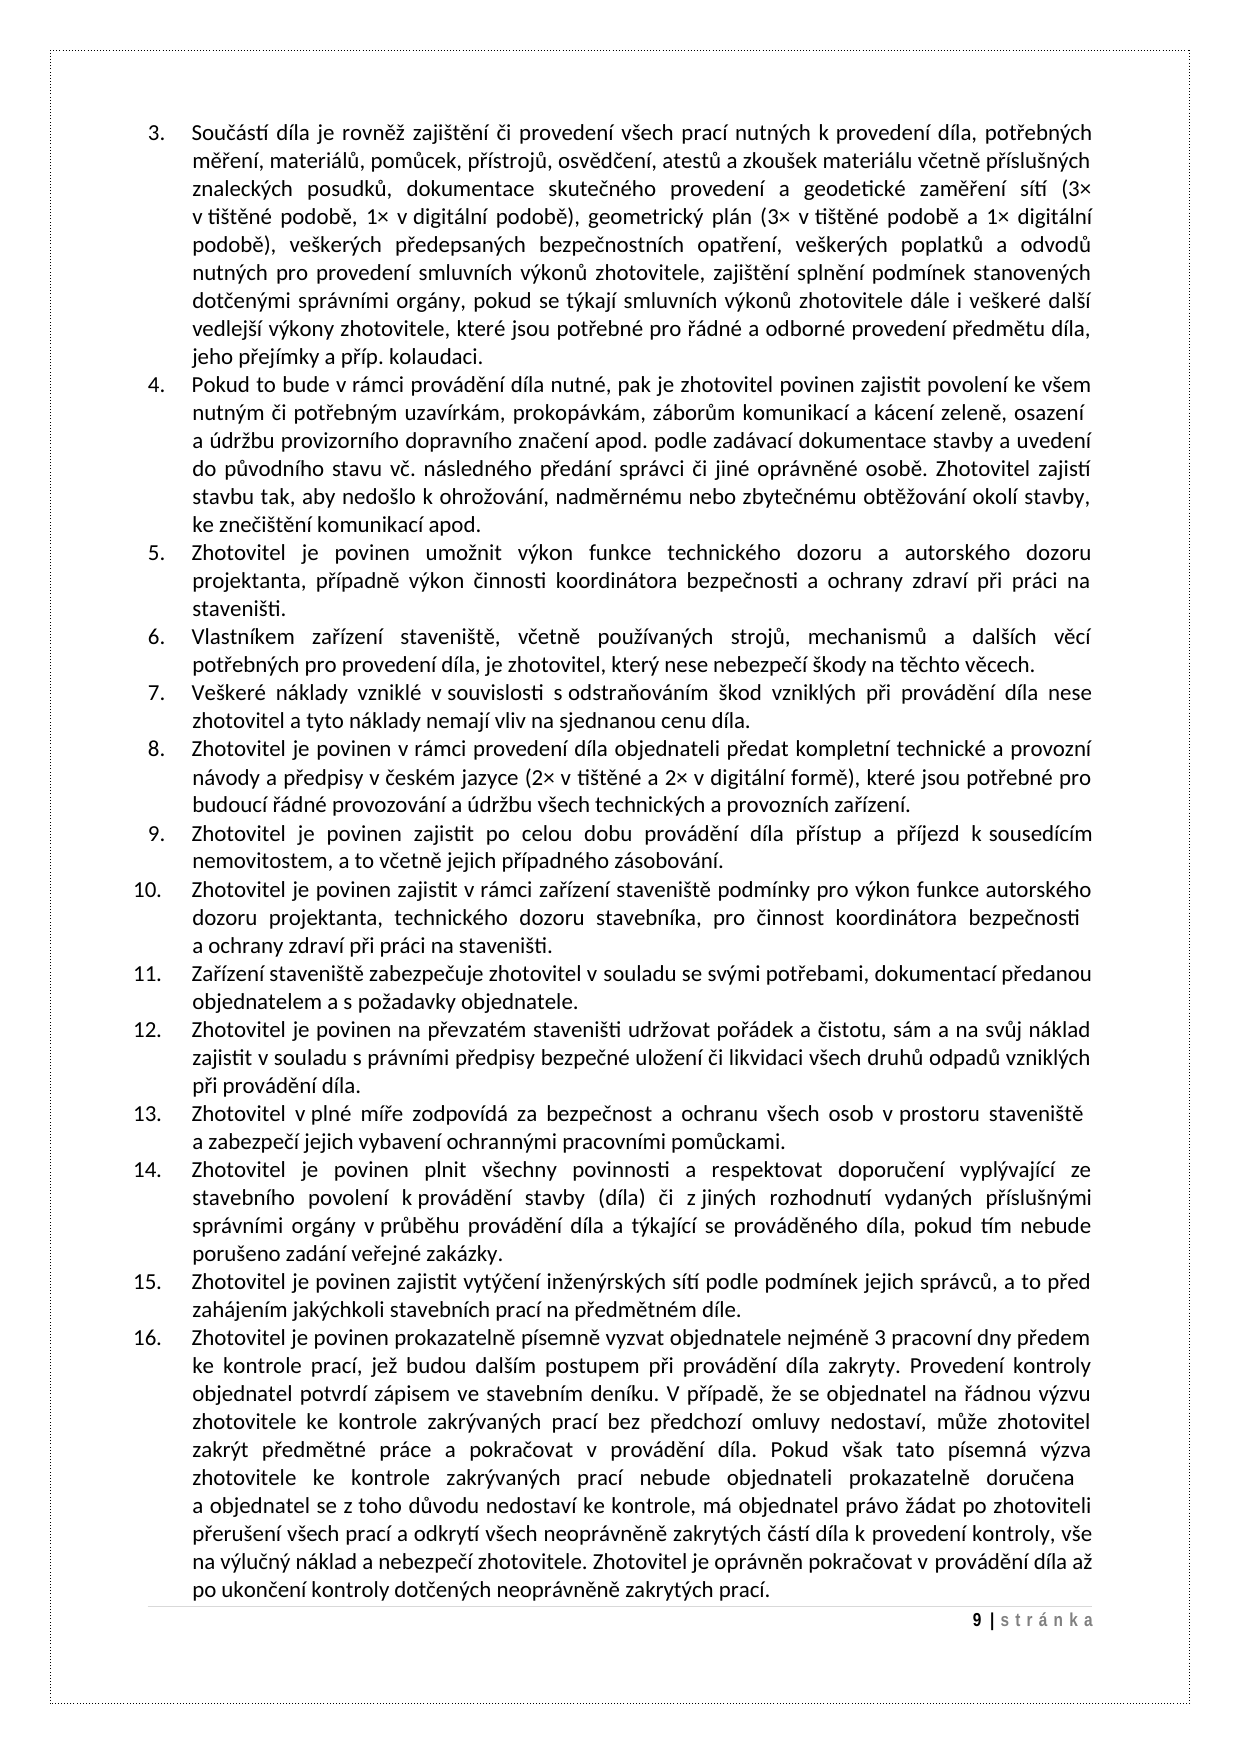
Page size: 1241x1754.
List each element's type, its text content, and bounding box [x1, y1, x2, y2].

list Pokud to bude v rámci provádění díla nutné, pak je zhotovitel povinen zajistit povolení ke všem nutným či potřebným uzavírkám, prokopávkám, záborům komunikací a kácení zeleně, osazení a údržbu provizorního dopravního značení apod. podle zadávací dokumentace stavby a uvedení do původního stavu vč. následného předání správci či jiné oprávněné osobě. Zhotovitel zajistí stavbu tak, aby nedošlo k ohrožování, nadměrnému nebo zbytečnému obtěžování okolí stavby, ke znečištění komunikací apod. [148, 370, 1092, 538]
list Zhotovitel je povinen prokazatelně písemně vyzvat objednatele nejméně 3 pracovní dny předem ke kontrole prací, jež budou dalším postupem při provádění díla zakryty. Provedení kontroly objednatel potvrdí zápisem ve stavebním deníku. V případě, že se objednatel na řádnou výzvu zhotovitele ke kontrole zakrývaných prací bez předchozí omluvy nedostaví, může zhotovitel zakrýt předmětné práce a pokračovat v provádění díla. Pokud však tato písemná výzva zhotovitele ke kontrole zakrývaných prací nebude objednateli prokazatelně doručena a objednatel se z toho důvodu nedostaví ke kontrole, má objednatel právo žádat po zhotoviteli přerušení všech prací a odkrytí všech neoprávněně zakrytých částí díla k provedení kontroly, vše na výlučný náklad a nebezpečí zhotovitele. Zhotovitel je oprávněn pokračovat v provádění díla až po ukončení kontroly dotčených neoprávněně zakrytých prací. [133, 1323, 1092, 1603]
list Zhotovitel je povinen v rámci provedení díla objednateli předat kompletní technické a provozní návody a předpisy v českém jazyce (2× v tištěné a 2× v digitální formě), které jsou potřebné pro budoucí řádné provozování a údržbu všech technických a provozních zařízení. [148, 734, 1092, 819]
list Součástí díla je rovněž zajištění či provedení všech prací nutných k provedení díla, potřebných měření, materiálů, pomůcek, přístrojů, osvědčení, atestů a zkoušek materiálu včetně příslušných znaleckých posudků, dokumentace skutečného provedení a geodetické zaměření sítí (3× v tištěné podobě, 1× v digitální podobě), geometrický plán (3× v tištěné podobě a 1× digitální podobě), veškerých předepsaných bezpečnostních opatření, veškerých poplatků a odvodů nutných pro provedení smluvních výkonů zhotovitele, zajištění splnění podmínek stanovených dotčenými správními orgány, pokud se týkají smluvních výkonů zhotovitele dále i veškeré další vedlejší výkony zhotovitele, které jsou potřebné pro řádné a odborné provedení předmětu díla, jeho přejímky a příp. kolaudaci. [148, 118, 1092, 370]
list Zhotovitel je povinen plnit všechny povinnosti a respektovat doporučení vyplývající ze stavebního povolení k provádění stavby (díla) či z jiných rozhodnutí vydaných příslušnými správními orgány v průběhu provádění díla a týkající se prováděného díla, pokud tím nebude porušeno zadání veřejné zakázky. [133, 1155, 1092, 1267]
list Zhotovitel je povinen umožnit výkon funkce technického dozoru a autorského dozoru projektanta, případně výkon činnosti koordinátora bezpečnosti a ochrany zdraví při práci na staveništi. [148, 538, 1092, 622]
list Zhotovitel je povinen zajistit po celou dobu provádění díla přístup a příjezd k sousedícím nemovitostem, a to včetně jejich případného zásobování. [148, 819, 1092, 875]
list Zařízení staveniště zabezpečuje zhotovitel v souladu se svými potřebami, dokumentací předanou objednatelem a s požadavky objednatele. [133, 959, 1092, 1015]
list Veškeré náklady vzniklé v souvislosti s odstraňováním škod vzniklých při provádění díla nese zhotovitel a tyto náklady nemají vliv na sjednanou cenu díla. [148, 678, 1092, 734]
list Zhotovitel je povinen na převzatém staveništi udržovat pořádek a čistotu, sám a na svůj náklad zajistit v souladu s právními předpisy bezpečné uložení či likvidaci všech druhů odpadů vzniklých při provádění díla. [133, 1015, 1092, 1099]
list Vlastníkem zařízení staveniště, včetně používaných strojů, mechanismů a dalších věcí potřebných pro provedení díla, je zhotovitel, který nese nebezpečí škody na těchto věcech. [148, 622, 1092, 678]
list Zhotovitel je povinen zajistit vytýčení inženýrských sítí podle podmínek jejich správců, a to před zahájením jakýchkoli stavebních prací na předmětném díle. [133, 1267, 1092, 1323]
list Zhotovitel v plné míře zodpovídá za bezpečnost a ochranu všech osob v prostoru staveniště a zabezpečí jejich vybavení ochrannými pracovními pomůckami. [133, 1099, 1092, 1155]
list Zhotovitel je povinen zajistit v rámci zařízení staveniště podmínky pro výkon funkce autorského dozoru projektanta, technického dozoru stavebníka, pro činnost koordinátora bezpečnosti a ochrany zdraví při práci na staveništi. [133, 875, 1092, 959]
